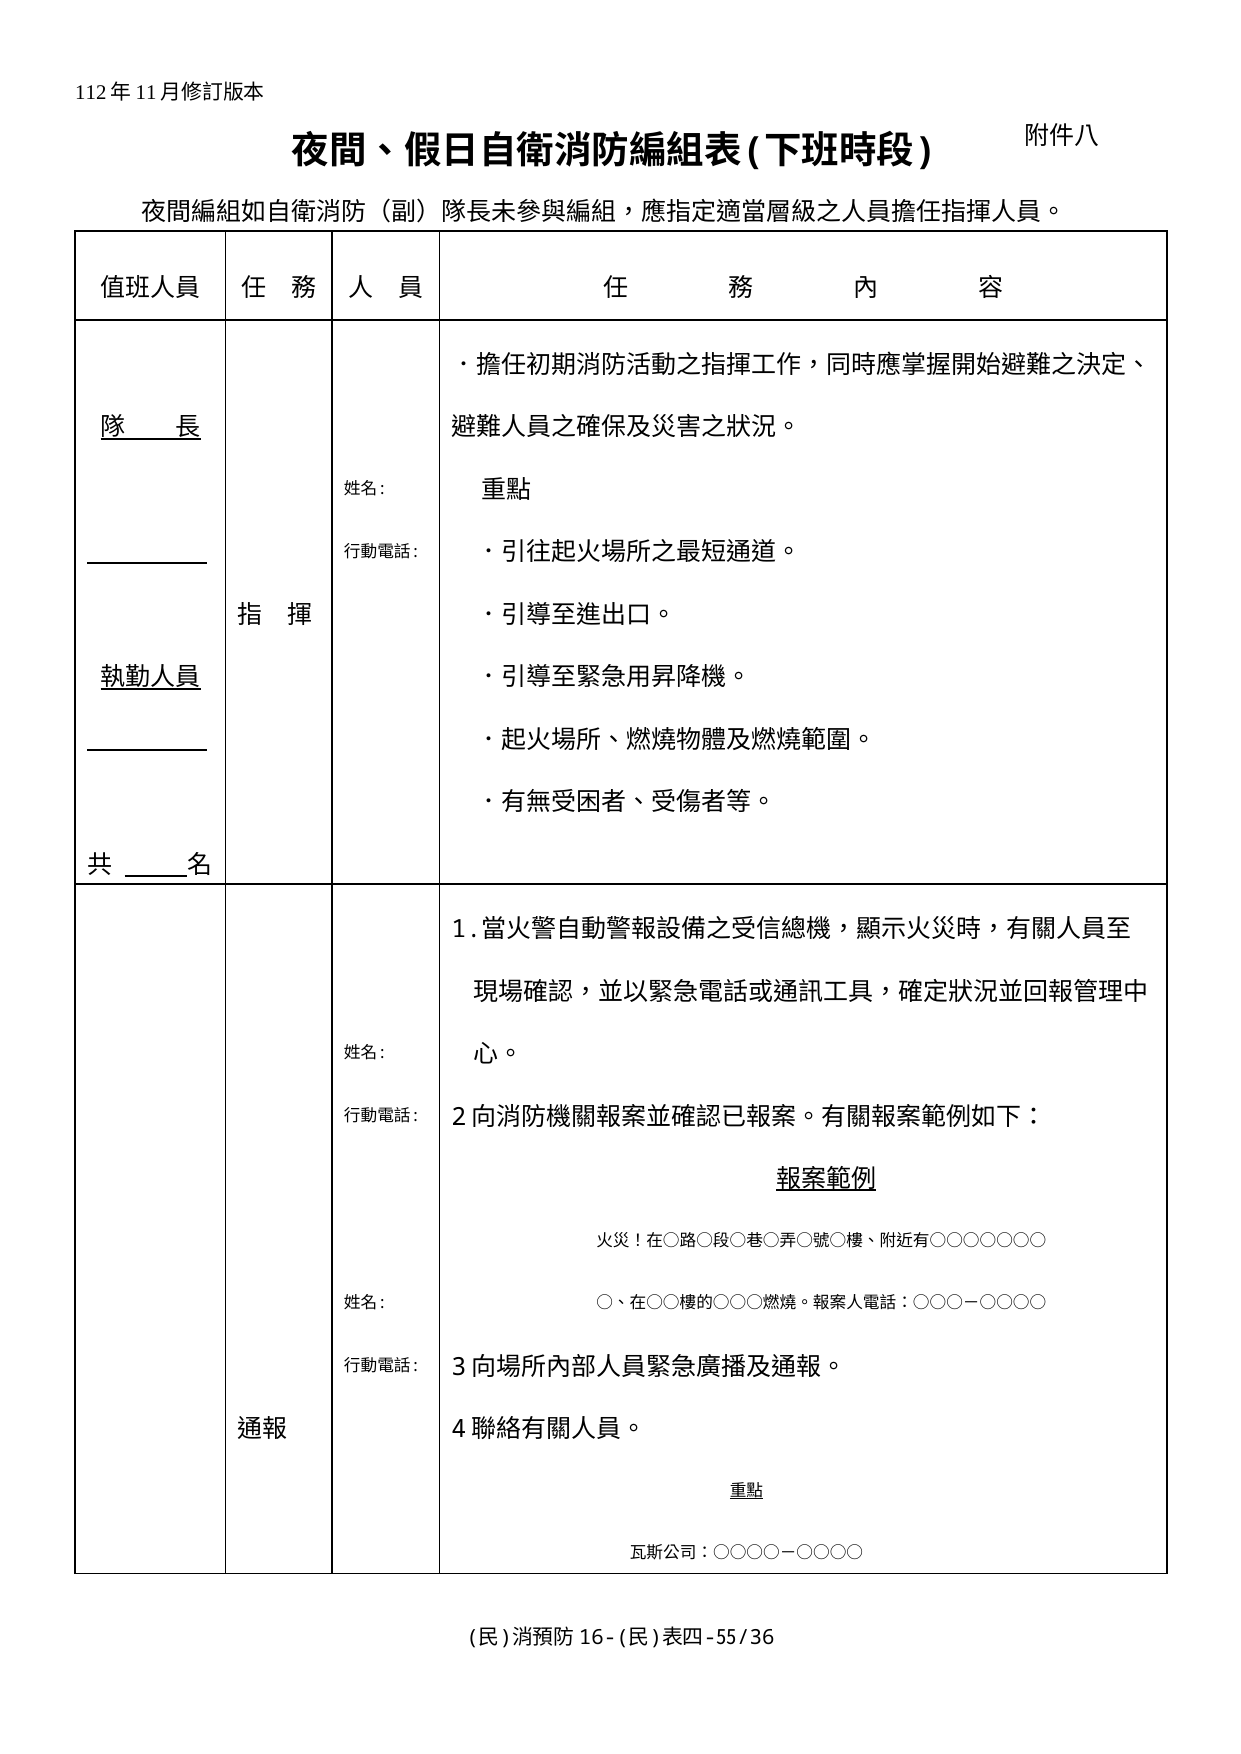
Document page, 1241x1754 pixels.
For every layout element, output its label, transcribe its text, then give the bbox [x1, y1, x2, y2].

table_cell 姓名: 行動電話: [333, 321, 439, 883]
table_cell 姓名: 行動電話: 姓名: 行動電話: [333, 885, 439, 1572]
table_cell 通報 [226, 885, 331, 1572]
table_header 任 務 內 容 [440, 232, 1166, 319]
table_cell [76, 885, 225, 1572]
text [1009, 108, 1117, 160]
text 夜間、假日自衛消防編組表(下班時段) [119, 105, 1109, 168]
table_cell 1.當火警自動警報設備之受信總機，顯示火災時，有關人員至現場確認，並以緊急電話或通訊工具，確定狀況並回報管理中心。 2向消防機關報案並確認已報案。有關報案範例如下： 3向場所內部人員緊急廣播及通報。 4聯絡有關人員。 [440, 885, 1166, 1572]
table_header 報案範例 火災！在○路○段○巷○弄○號○樓、附近有○○○○○○○○、在○○樓的○○○燃燒。報案人電話：○○○－○○○○ [585, 1135, 1067, 1322]
table_header 值班人員 [76, 232, 225, 319]
table_cell 指 揮 [226, 321, 331, 883]
table_cell 隊 長 執勤人員 共 名 [76, 321, 225, 883]
text 夜間編組如自衛消防（副）隊長未參與編組，應指定適當層級之人員擔任指揮人員。 [75, 168, 1165, 230]
table_header 人 員 [333, 232, 439, 319]
text 附件八 [1024, 115, 1102, 152]
table_header 重點 瓦斯公司：○○○○－○○○○ [571, 1448, 921, 1572]
table_cell ．擔任初期消防活動之指揮工作，同時應掌握開始避難之決定、避難人員之確保及災害之狀況。 重點 ．引往起火場所之最短通道。 ．引導至進出口。 ．引導至緊急用昇降機。 ．起火場所、燃燒物體及燃燒範圍。 ．有無受困者、受傷者等。 [440, 321, 1166, 883]
table_header 任 務 [226, 232, 331, 319]
